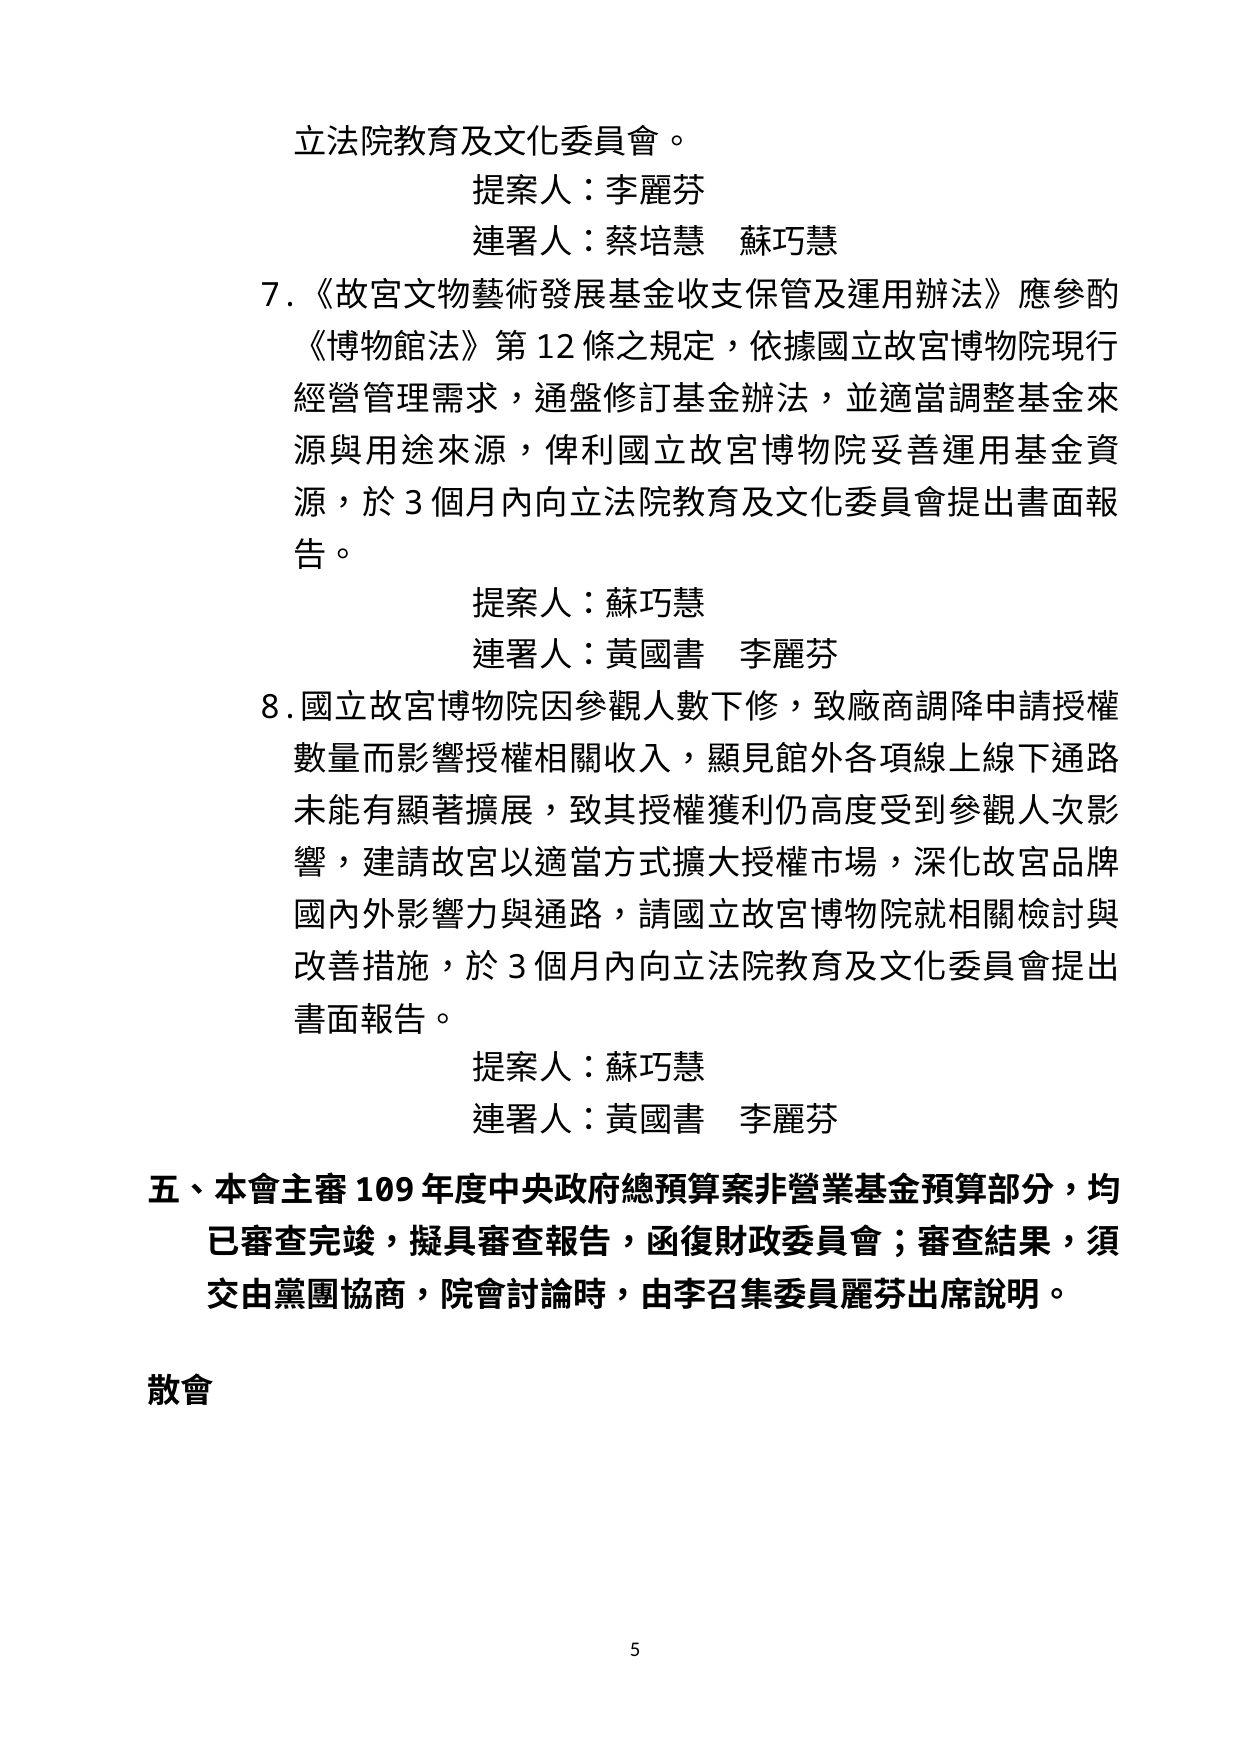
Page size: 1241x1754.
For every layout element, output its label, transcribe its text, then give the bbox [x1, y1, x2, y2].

text 連署人：黃國書 李麗芬 [472, 1089, 1120, 1141]
text 提案人：蘇巧慧 [472, 1041, 1122, 1089]
text 立法院教育及文化委員會。 [260, 112, 1120, 164]
text 五、本會主審109年度中央政府總預算案非營業基金預算部分，均已審查完竣，擬具審查報告，函復財政委員會；審查結果，須交由黨團協商，院會討論時，由李召集委員麗芬出席說明。 [147, 1160, 1122, 1316]
text 散會 [147, 1364, 1120, 1412]
text 提案人：蘇巧慧 [472, 577, 1122, 625]
text 7.《故宮文物藝術發展基金收支保管及運用辦法》應參酌《博物館法》第12條之規定，依據國立故宮博物院現行經營管理需求，通盤修訂基金辦法，並適當調整基金來源與用途來源，俾利國立故宮博物院妥善運用基金資源，於3個月內向立法院教育及文化委員會提出書面報告。 [260, 264, 1120, 577]
text 連署人：黃國書 李麗芬 [472, 625, 1120, 677]
text 提案人：李麗芬 [472, 164, 1122, 212]
text 8.國立故宮博物院因參觀人數下修，致廠商調降申請授權數量而影響授權相關收入，顯見館外各項線上線下通路未能有顯著擴展，致其授權獲利仍高度受到參觀人次影響，建請故宮以適當方式擴大授權市場，深化故宮品牌國內外影響力與通路，請國立故宮博物院就相關檢討與改善措施，於3個月內向立法院教育及文化委員會提出書面報告。 [260, 677, 1120, 1041]
text 連署人：蔡培慧 蘇巧慧 [472, 212, 1120, 264]
